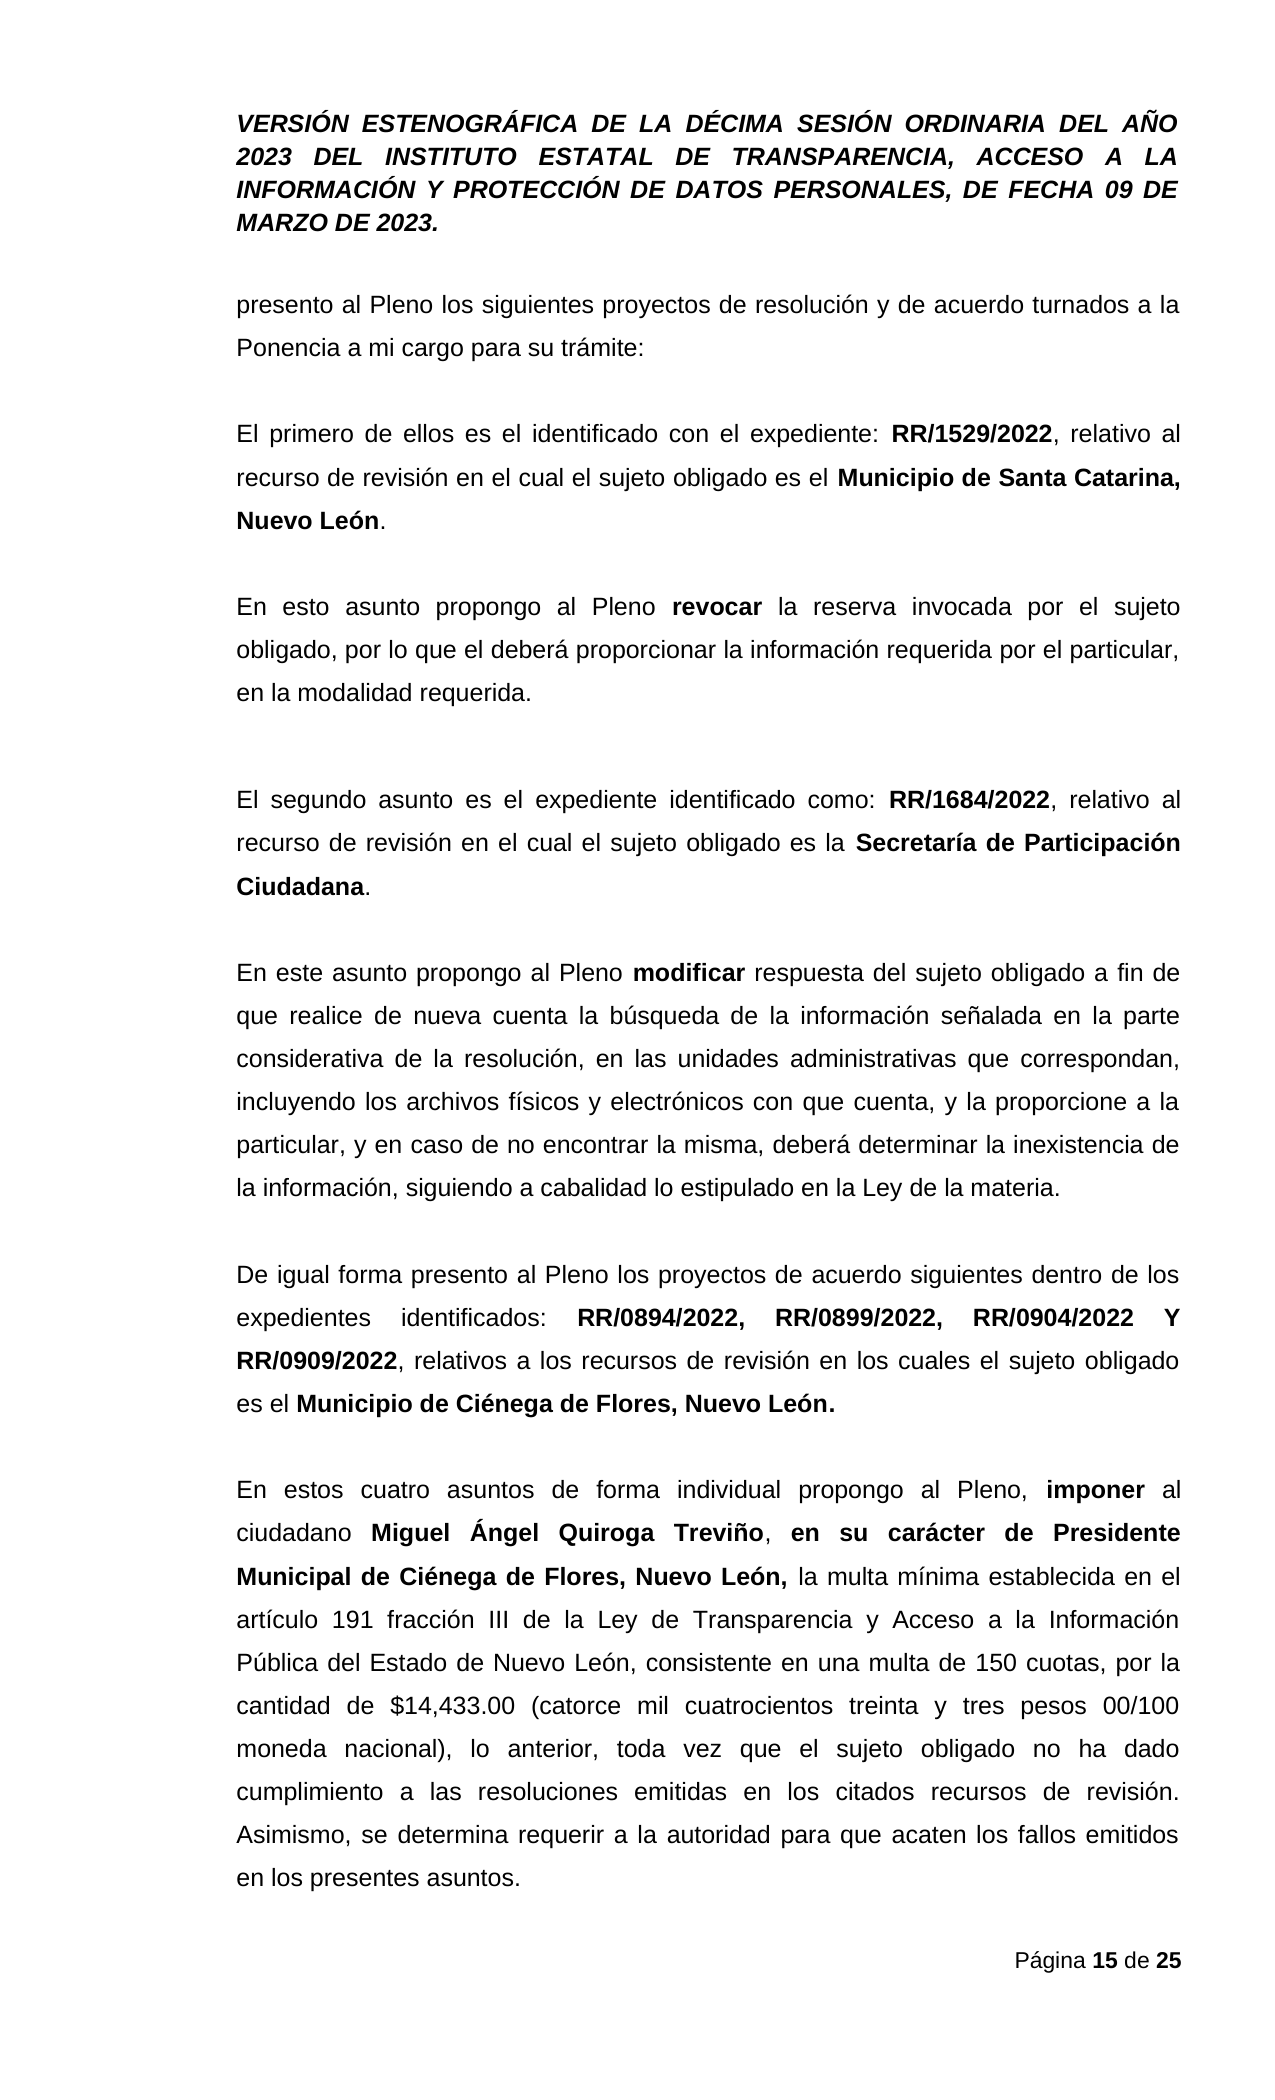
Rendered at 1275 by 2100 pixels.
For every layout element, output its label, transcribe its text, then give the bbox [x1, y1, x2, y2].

text El primero de ellos es el identificado con el expediente: RR/1529/2022, relativo al recurso de revisión en el cual el sujeto obligado es el Municipio de Santa Catarina, Nuevo León. [236, 419, 1181, 534]
text presento al Pleno los siguientes proyectos de resolución y de acuerdo turnados a la Ponencia a mi cargo para su trámite: [236, 290, 1181, 362]
text En estos cuatro asuntos de forma individual propongo al Pleno, imponer al ciudadano Miguel Ángel Quiroga Treviño, en su carácter de Presidente Municipal de Ciénega de Flores, Nuevo León, la multa mínima establecida en el artículo 191 fracción III de la Ley de Transparencia y Acceso a la Información Pública del Estado de Nuevo León, consistente en una multa de 150 cuotas, por la cantidad de $14,433.00 (catorce mil cuatrocientos treinta y tres pesos 00/100 moneda nacional), lo anterior, toda vez que el sujeto obligado no ha dado cumplimiento a las resoluciones emitidas en los citados recursos de revisión. Asimismo, se determina requerir a la autoridad para que acaten los fallos emitidos en los presentes asuntos. [236, 1475, 1181, 1892]
text En esto asunto propongo al Pleno revocar la reserva invocada por el sujeto obligado, por lo que el deberá proporcionar la información requerida por el particular, en la modalidad requerida. [236, 592, 1181, 707]
text En este asunto propongo al Pleno modificar respuesta del sujeto obligado a fin de que realice de nueva cuenta la búsqueda de la información señalada en la parte considerativa de la resolución, en las unidades administrativas que correspondan, incluyendo los archivos físicos y electrónicos con que cuenta, y la proporcione a la particular, y en caso de no encontrar la misma, deberá determinar la inexistencia de la información, siguiendo a cabalidad lo estipulado en la Ley de la materia. [236, 958, 1181, 1202]
text De igual forma presento al Pleno los proyectos de acuerdo siguientes dentro de los expedientes identificados: RR/0894/2022, RR/0899/2022, RR/0904/2022 Y RR/0909/2022, relativos a los recursos de revisión en los cuales el sujeto obligado es el Municipio de Ciénega de Flores, Nuevo León. [236, 1260, 1181, 1418]
text El segundo asunto es el expediente identificado como: RR/1684/2022, relativo al recurso de revisión en el cual el sujeto obligado es la Secretaría de Participación Ciudadana. [236, 785, 1181, 900]
